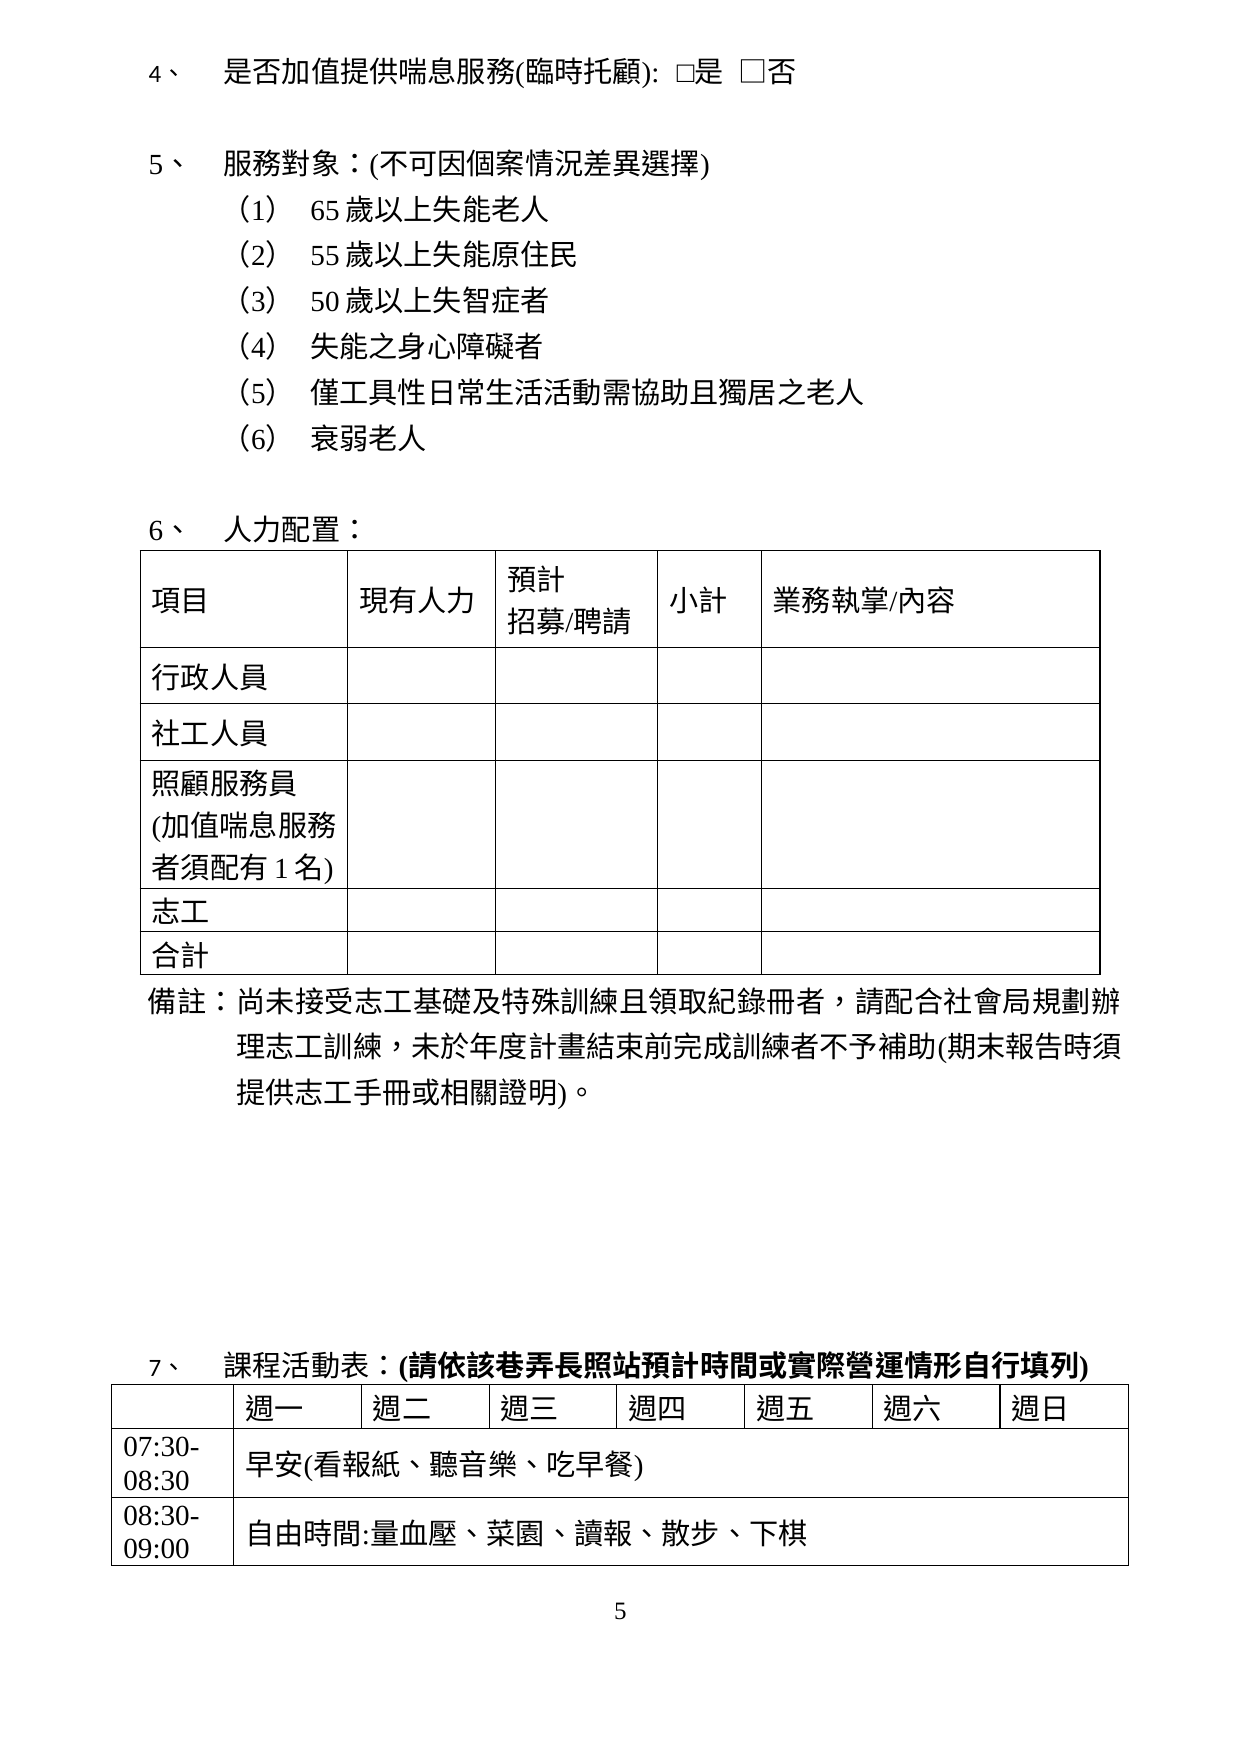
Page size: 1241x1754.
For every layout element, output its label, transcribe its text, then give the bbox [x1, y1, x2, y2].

table_cell [496, 648, 657, 703]
table_cell [496, 932, 657, 974]
table_cell [348, 761, 495, 887]
table_cell 社工人員 [141, 704, 347, 759]
table_cell [658, 704, 761, 759]
list 服務對象：(不可因個案情況差異選擇) [148, 137, 1122, 183]
list 人力配置： [148, 504, 1122, 550]
list 是否加值提供喘息服務(臨時托顧): □是 □否 [148, 46, 1122, 92]
table_cell [762, 648, 1099, 703]
table_header 小計 [658, 551, 761, 647]
table_cell [658, 648, 761, 703]
table_header 週日 [1001, 1385, 1128, 1428]
table_cell 08:30- 09:00 [112, 1498, 233, 1565]
table_header 預計 招募/聘請 [496, 551, 657, 647]
table_cell [762, 932, 1099, 974]
table_cell [762, 704, 1099, 759]
table_cell 早安(看報紙、聽音樂、吃早餐) [234, 1429, 1128, 1497]
table_cell [762, 889, 1099, 931]
list 課程活動表：(請依該巷弄長照站預計時間或實際營運情形自行填列) [148, 1342, 1122, 1384]
table_cell [658, 761, 761, 887]
table_header 週二 [362, 1385, 489, 1428]
table_header 週六 [873, 1385, 999, 1428]
table_cell [496, 889, 657, 931]
table_cell 照顧服務員 (加值喘息服務者須配有1名) [141, 761, 347, 887]
table_cell [348, 648, 495, 703]
table_cell [348, 704, 495, 759]
table_cell [348, 889, 495, 931]
table_header 業務執掌/內容 [762, 551, 1099, 647]
table_cell 07:30-08:30 [112, 1429, 233, 1497]
table_header 現有人力 [348, 551, 495, 647]
table_header 週四 [617, 1385, 744, 1428]
table_cell 行政人員 [141, 648, 347, 703]
table_header 週一 [234, 1385, 361, 1428]
table_cell 志工 [141, 889, 347, 931]
table_cell [762, 761, 1099, 887]
table_cell [658, 889, 761, 931]
table_cell [496, 704, 657, 759]
table_cell [496, 761, 657, 887]
list 失能之身心障礙者 [222, 321, 1122, 367]
table_cell [348, 932, 495, 974]
table_cell 自由時間:量血壓、菜園、讀報、散步、下棋 [234, 1498, 1128, 1565]
table_header 週三 [490, 1385, 616, 1428]
list 衰弱老人 [222, 412, 1122, 458]
table_cell 合計 [141, 932, 347, 974]
text 備註：尚未接受志工基礎及特殊訓練且領取紀錄冊者，請配合社會局規劃辦理志工訓練，未於年度計畫結束前完成訓練者不予補助(期末報告時須提供志工手冊或相關證明)。 [148, 975, 1122, 1113]
table_header [112, 1385, 233, 1428]
list 55歲以上失能原住民 [222, 229, 1122, 275]
list 50歲以上失智症者 [222, 275, 1122, 321]
table_cell [658, 932, 761, 974]
table_header 週五 [745, 1385, 872, 1428]
list 65歲以上失能老人 [222, 183, 1122, 229]
table_header 項目 [141, 551, 347, 647]
list 僅工具性日常生活活動需協助且獨居之老人 [222, 367, 1122, 412]
